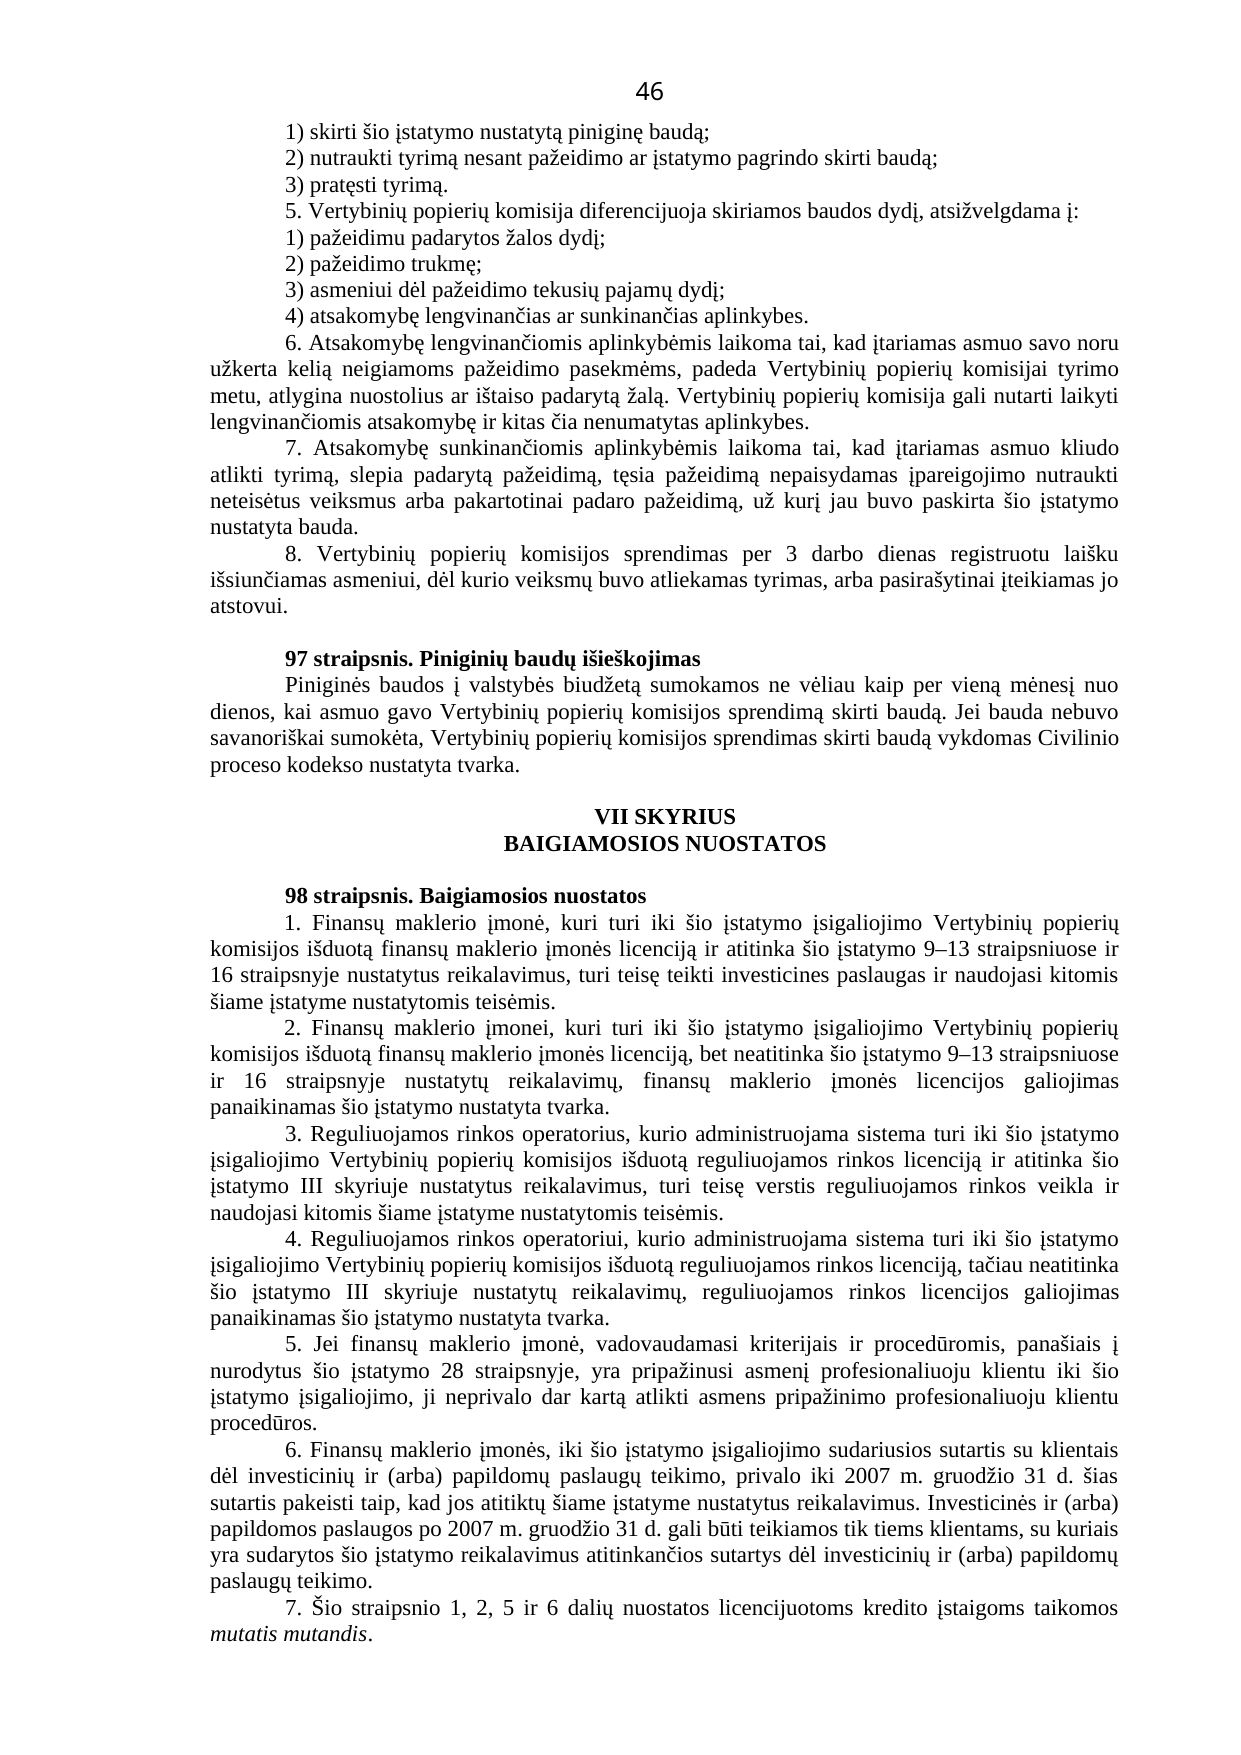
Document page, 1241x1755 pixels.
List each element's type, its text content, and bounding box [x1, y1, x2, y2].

text 4) atsakomybę lengvinančias ar sunkinančias aplinkybes. [210, 303, 1120, 329]
text 4. Reguliuojamos rinkos operatoriui, kurio administruojama sistema turi iki šio įstatymo įsigaliojimo Vertybinių popierių komisijos išduotą reguliuojamos rinkos licenciją, tačiau neatitinka šio įstatymo III skyriuje nustatytų reikalavimų, reguliuojamos rinkos licencijos galiojimas panaikinamas šio įstatymo nustatyta tvarka. [210, 1225, 1120, 1330]
text 5. Jei finansų maklerio įmonė, vadovaudamasi kriterijais ir procedūromis, panašiais į nurodytus šio įstatymo 28 straipsnyje, yra pripažinusi asmenį profesionaliuoju klientu iki šio įstatymo įsigaliojimo, ji neprivalo dar kartą atlikti asmens pripažinimo profesionaliuoju klientu procedūros. [210, 1330, 1120, 1436]
text 1) skirti šio įstatymo nustatytą piniginę baudą; [210, 118, 1120, 144]
text 2. Finansų maklerio įmonei, kuri turi iki šio įstatymo įsigaliojimo Vertybinių popierių komisijos išduotą finansų maklerio įmonės licenciją, bet neatitinka šio įstatymo 9–13 straipsniuose ir 16 straipsnyje nustatytų reikalavimų, finansų maklerio įmonės licencijos galiojimas panaikinamas šio įstatymo nustatyta tvarka. [210, 1014, 1120, 1119]
text 1. Finansų maklerio įmonė, kuri turi iki šio įstatymo įsigaliojimo Vertybinių popierių komisijos išduotą finansų maklerio įmonės licenciją ir atitinka šio įstatymo 9–13 straipsniuose ir 16 straipsnyje nustatytus reikalavimus, turi teisę teikti investicines paslaugas ir naudojasi kitomis šiame įstatyme nustatytomis teisėmis. [210, 909, 1120, 1014]
text 1) pažeidimu padarytos žalos dydį; [210, 223, 1120, 250]
text 3. Reguliuojamos rinkos operatorius, kurio administruojama sistema turi iki šio įstatymo įsigaliojimo Vertybinių popierių komisijos išduotą reguliuojamos rinkos licenciją ir atitinka šio įstatymo III skyriuje nustatytus reikalavimus, turi teisę verstis reguliuojamos rinkos veikla ir naudojasi kitomis šiame įstatyme nustatytomis teisėmis. [210, 1119, 1120, 1225]
text 3) pratęsti tyrimą. [210, 171, 1120, 197]
text 7. Atsakomybę sunkinančiomis aplinkybėmis laikoma tai, kad įtariamas asmuo kliudo atlikti tyrimą, slepia padarytą pažeidimą, tęsia pažeidimą nepaisydamas įpareigojimo nutraukti neteisėtus veiksmus arba pakartotinai padaro pažeidimą, už kurį jau buvo paskirta šio įstatymo nustatyta bauda. [210, 434, 1120, 540]
text 5. Vertybinių popierių komisija diferencijuoja skiriamos baudos dydį, atsižvelgdama į: [210, 197, 1120, 223]
text 3) asmeniui dėl pažeidimo tekusių pajamų dydį; [210, 276, 1120, 303]
text 97 straipsnis. Piniginių baudų išieškojimas [210, 645, 1120, 672]
text Piniginės baudos į valstybės biudžetą sumokamos ne vėliau kaip per vieną mėnesį nuo dienos, kai asmuo gavo Vertybinių popierių komisijos sprendimą skirti baudą. Jei bauda nebuvo savanoriškai sumokėta, Vertybinių popierių komisijos sprendimas skirti baudą vykdomas Civilinio proceso kodekso nustatyta tvarka. [210, 672, 1120, 777]
text 8. Vertybinių popierių komisijos sprendimas per 3 darbo dienas registruotu laišku išsiunčiamas asmeniui, dėl kurio veiksmų buvo atliekamas tyrimas, arba pasirašytinai įteikiamas jo atstovui. [210, 540, 1120, 619]
text 6. Finansų maklerio įmonės, iki šio įstatymo įsigaliojimo sudariusios sutartis su klientais dėl investicinių ir (arba) papildomų paslaugų teikimo, privalo iki 2007 m. gruodžio 31 d. šias sutartis pakeisti taip, kad jos atitiktų šiame įstatyme nustatytus reikalavimus. Investicinės ir (arba) papildomos paslaugos po 2007 m. gruodžio 31 d. gali būti teikiamos tik tiems klientams, su kuriais yra sudarytos šio įstatymo reikalavimus atitinkančios sutartys dėl investicinių ir (arba) papildomų paslaugų teikimo. [210, 1436, 1120, 1594]
text 2) pažeidimo trukmę; [210, 250, 1120, 276]
text 98 straipsnis. Baigiamosios nuostatos [210, 882, 1120, 909]
text VII SKYRIUS [210, 803, 1120, 830]
text 2) nutraukti tyrimą nesant pažeidimo ar įstatymo pagrindo skirti baudą; [210, 144, 1120, 171]
text 6. Atsakomybę lengvinančiomis aplinkybėmis laikoma tai, kad įtariamas asmuo savo noru užkerta kelią neigiamoms pažeidimo pasekmėms, padeda Vertybinių popierių komisijai tyrimo metu, atlygina nuostolius ar ištaiso padarytą žalą. Vertybinių popierių komisija gali nutarti laikyti lengvinančiomis atsakomybę ir kitas čia nenumatytas aplinkybes. [210, 329, 1120, 434]
text 7. Šio straipsnio 1, 2, 5 ir 6 dalių nuostatos licencijuotoms kredito įstaigoms taikomos mutatis mutandis. [210, 1594, 1120, 1647]
text BAIGIAMOSIOS NUOSTATOS [210, 830, 1120, 856]
